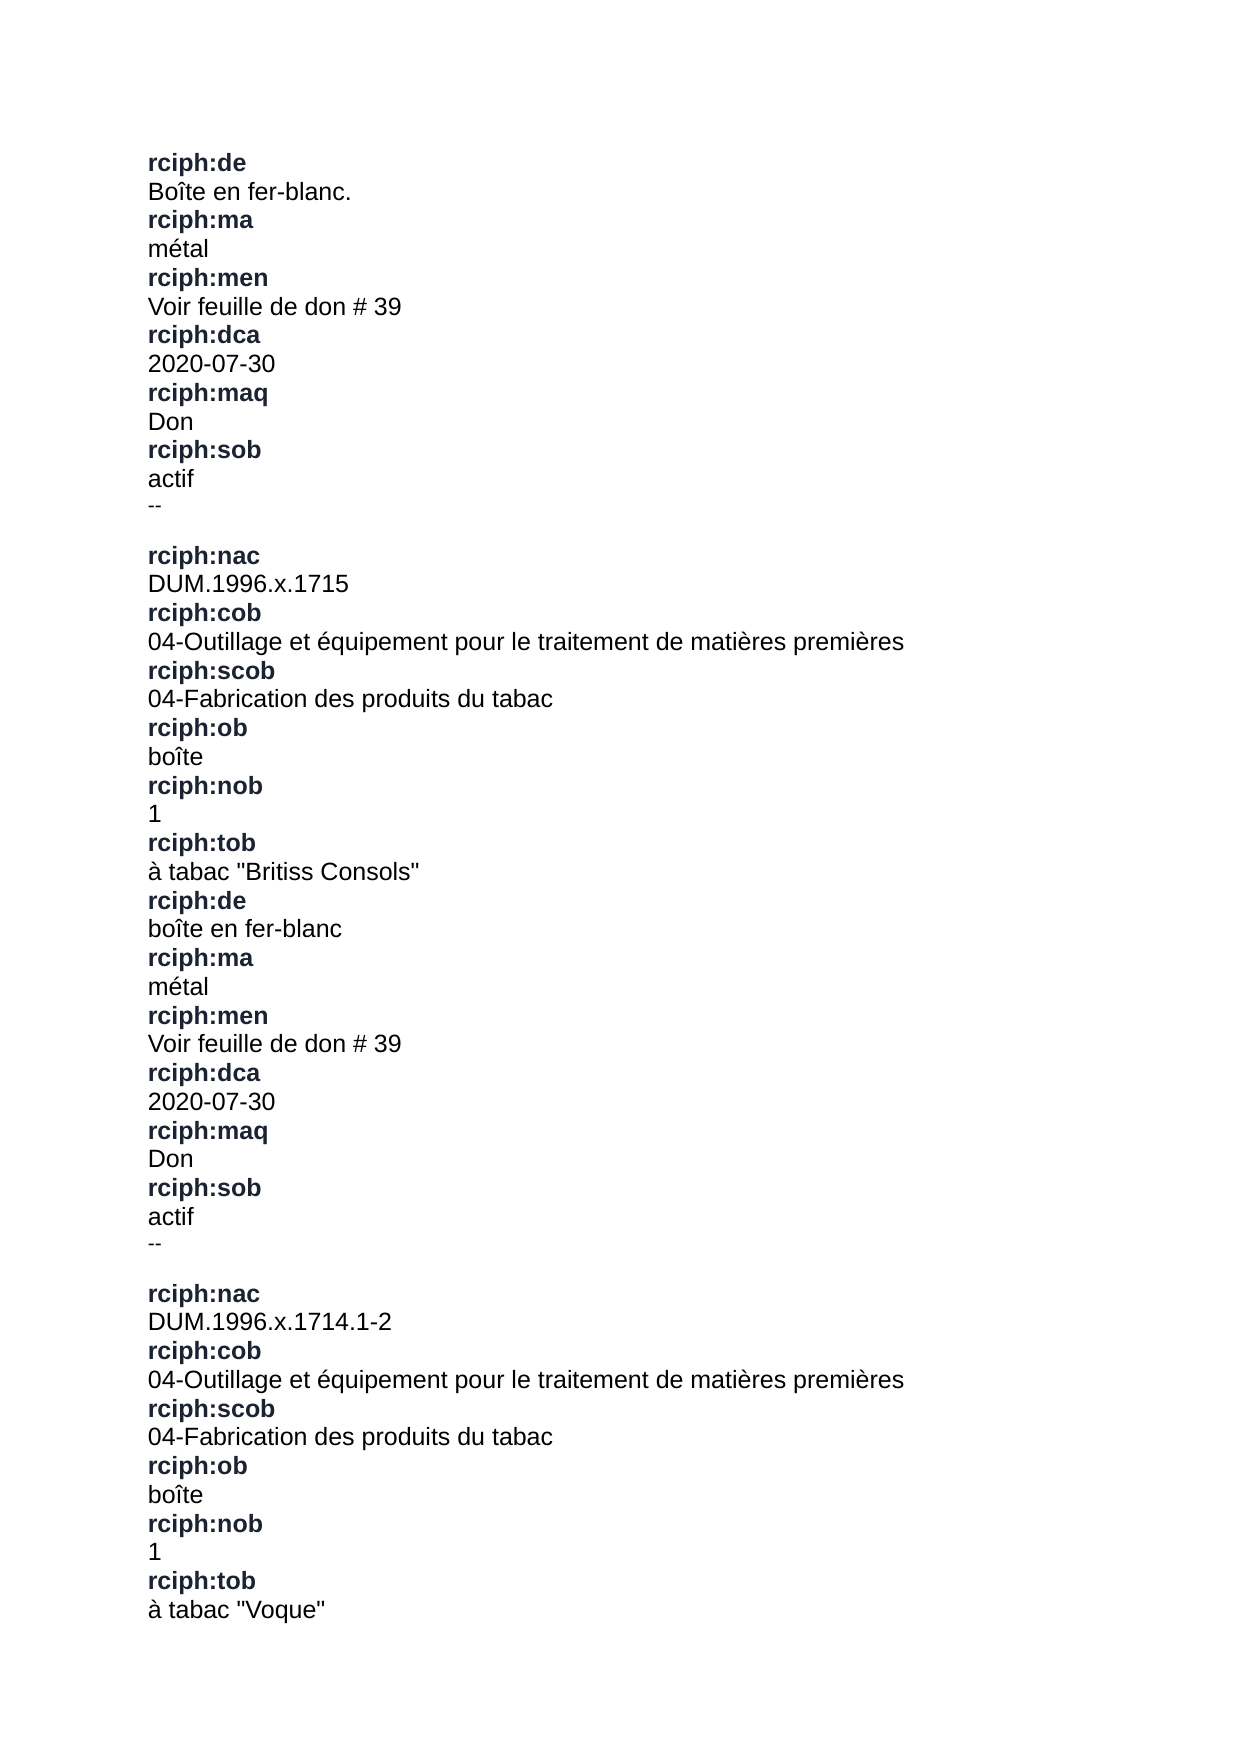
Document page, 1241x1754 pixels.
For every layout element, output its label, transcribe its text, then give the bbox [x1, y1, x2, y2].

text rciph:ma [148, 205, 1092, 234]
text rciph:men [148, 1001, 1092, 1029]
text rciph:ma [148, 943, 1092, 972]
text rciph:ob [148, 1451, 1092, 1480]
text 2020-07-30 [148, 1087, 1092, 1116]
text 04-Fabrication des produits du tabac [148, 684, 1092, 713]
text Voir feuille de don # 39 [148, 1029, 1092, 1058]
text rciph:nob [148, 1508, 1092, 1537]
text DUM.1996.x.1715 [148, 569, 1092, 598]
text rciph:tob [148, 1566, 1092, 1595]
text rciph:tob [148, 828, 1092, 857]
text rciph:de [148, 886, 1092, 914]
text Don [148, 1144, 1092, 1173]
text 04-Fabrication des produits du tabac [148, 1422, 1092, 1451]
text boîte [148, 1480, 1092, 1508]
text à tabac "Voque" [148, 1595, 1092, 1623]
text à tabac "Britiss Consols" [148, 857, 1092, 886]
text métal [148, 972, 1092, 1001]
text 04-Outillage et équipement pour le traitement de matières premières [148, 627, 1092, 656]
text rciph:scob [148, 656, 1092, 684]
text -- [148, 493, 1092, 517]
text rciph:cob [148, 1336, 1092, 1365]
text DUM.1996.x.1714.1-2 [148, 1307, 1092, 1336]
text rciph:men [148, 263, 1092, 291]
text rciph:de [148, 148, 1092, 176]
text rciph:scob [148, 1393, 1092, 1422]
text rciph:nac [148, 1278, 1092, 1307]
text rciph:sob [148, 1173, 1092, 1202]
text boîte en fer-blanc [148, 914, 1092, 943]
text rciph:nob [148, 771, 1092, 799]
text Boîte en fer-blanc. [148, 176, 1092, 205]
text rciph:dca [148, 320, 1092, 349]
text boîte [148, 742, 1092, 771]
text rciph:dca [148, 1058, 1092, 1087]
text rciph:nac [148, 541, 1092, 569]
text rciph:cob [148, 598, 1092, 627]
text Don [148, 406, 1092, 435]
text métal [148, 234, 1092, 263]
text actif [148, 464, 1092, 493]
text rciph:maq [148, 378, 1092, 406]
text 1 [148, 799, 1092, 828]
text 1 [148, 1537, 1092, 1566]
text rciph:maq [148, 1116, 1092, 1144]
text -- [148, 1231, 1092, 1254]
text Voir feuille de don # 39 [148, 291, 1092, 320]
text 2020-07-30 [148, 349, 1092, 378]
text actif [148, 1202, 1092, 1231]
text rciph:sob [148, 435, 1092, 464]
text 04-Outillage et équipement pour le traitement de matières premières [148, 1365, 1092, 1393]
text rciph:ob [148, 713, 1092, 742]
